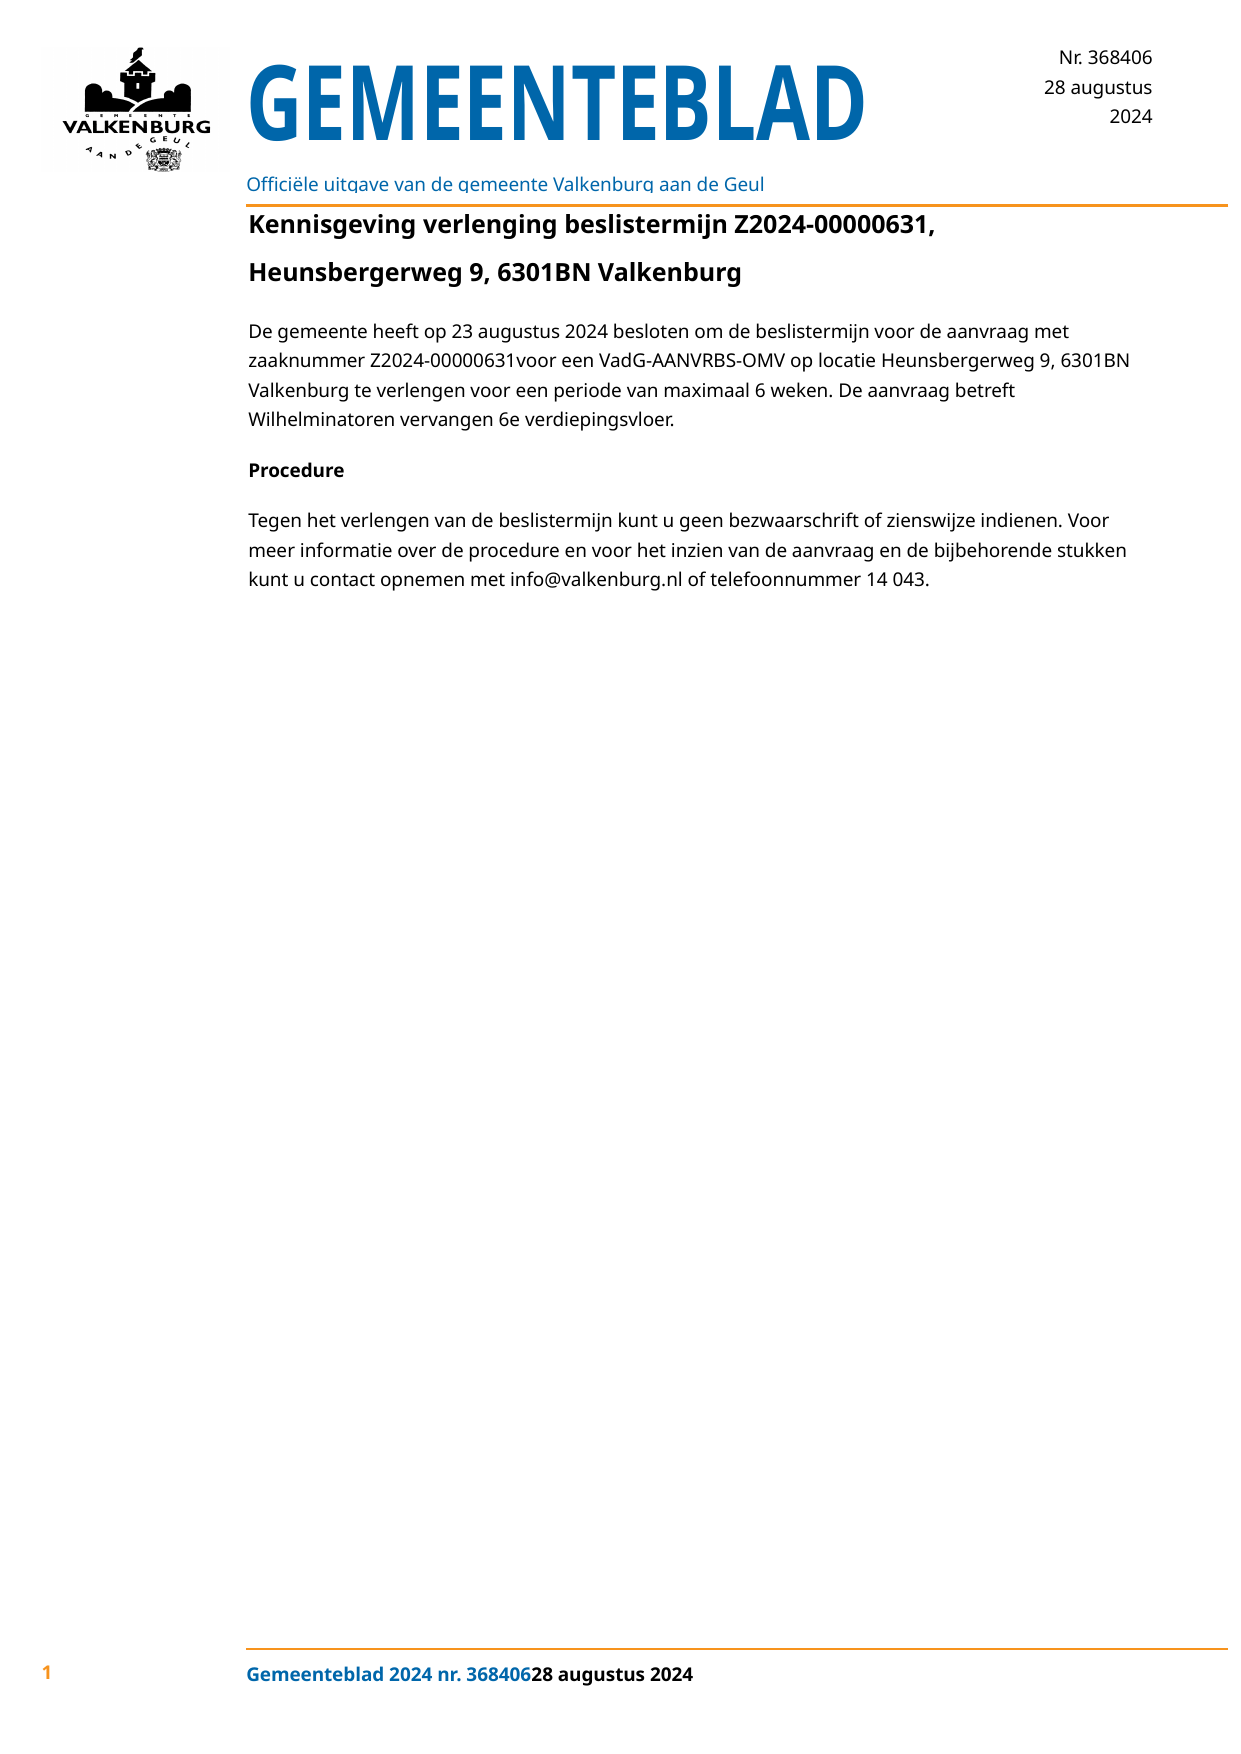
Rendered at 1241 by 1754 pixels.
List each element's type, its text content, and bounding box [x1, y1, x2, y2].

text De gemeente heeft op 23 augustus 2024 besloten om de beslistermijn voor de aanvraag met zaaknummer Z2024-00000631voor een VadG-AANVRBS-OMV op locatie Heunsbergerweg 9, 6301BN Valkenburg te verlengen voor een periode van maximaal 6 weken. De aanvraag betreft Wilhelminatoren vervangen 6e verdiepingsvloer. [248, 318, 1152, 432]
text Kennisgeving verlenging beslistermijn Z2024-00000631, Heunsbergerweg 9, 6301BN Valkenburg [248, 207, 1152, 288]
text Procedure [248, 457, 1152, 483]
picture [41, 47, 231, 172]
text Tegen het verlengen van de beslistermijn kunt u geen bezwaarschrift of zienswijze indienen. Voor meer informatie over de procedure en voor het inzien van de aanvraag en de bijbehorende stukken kunt u contact opnemen met info@valkenburg.nl of telefoonnummer 14 043. [248, 507, 1152, 592]
